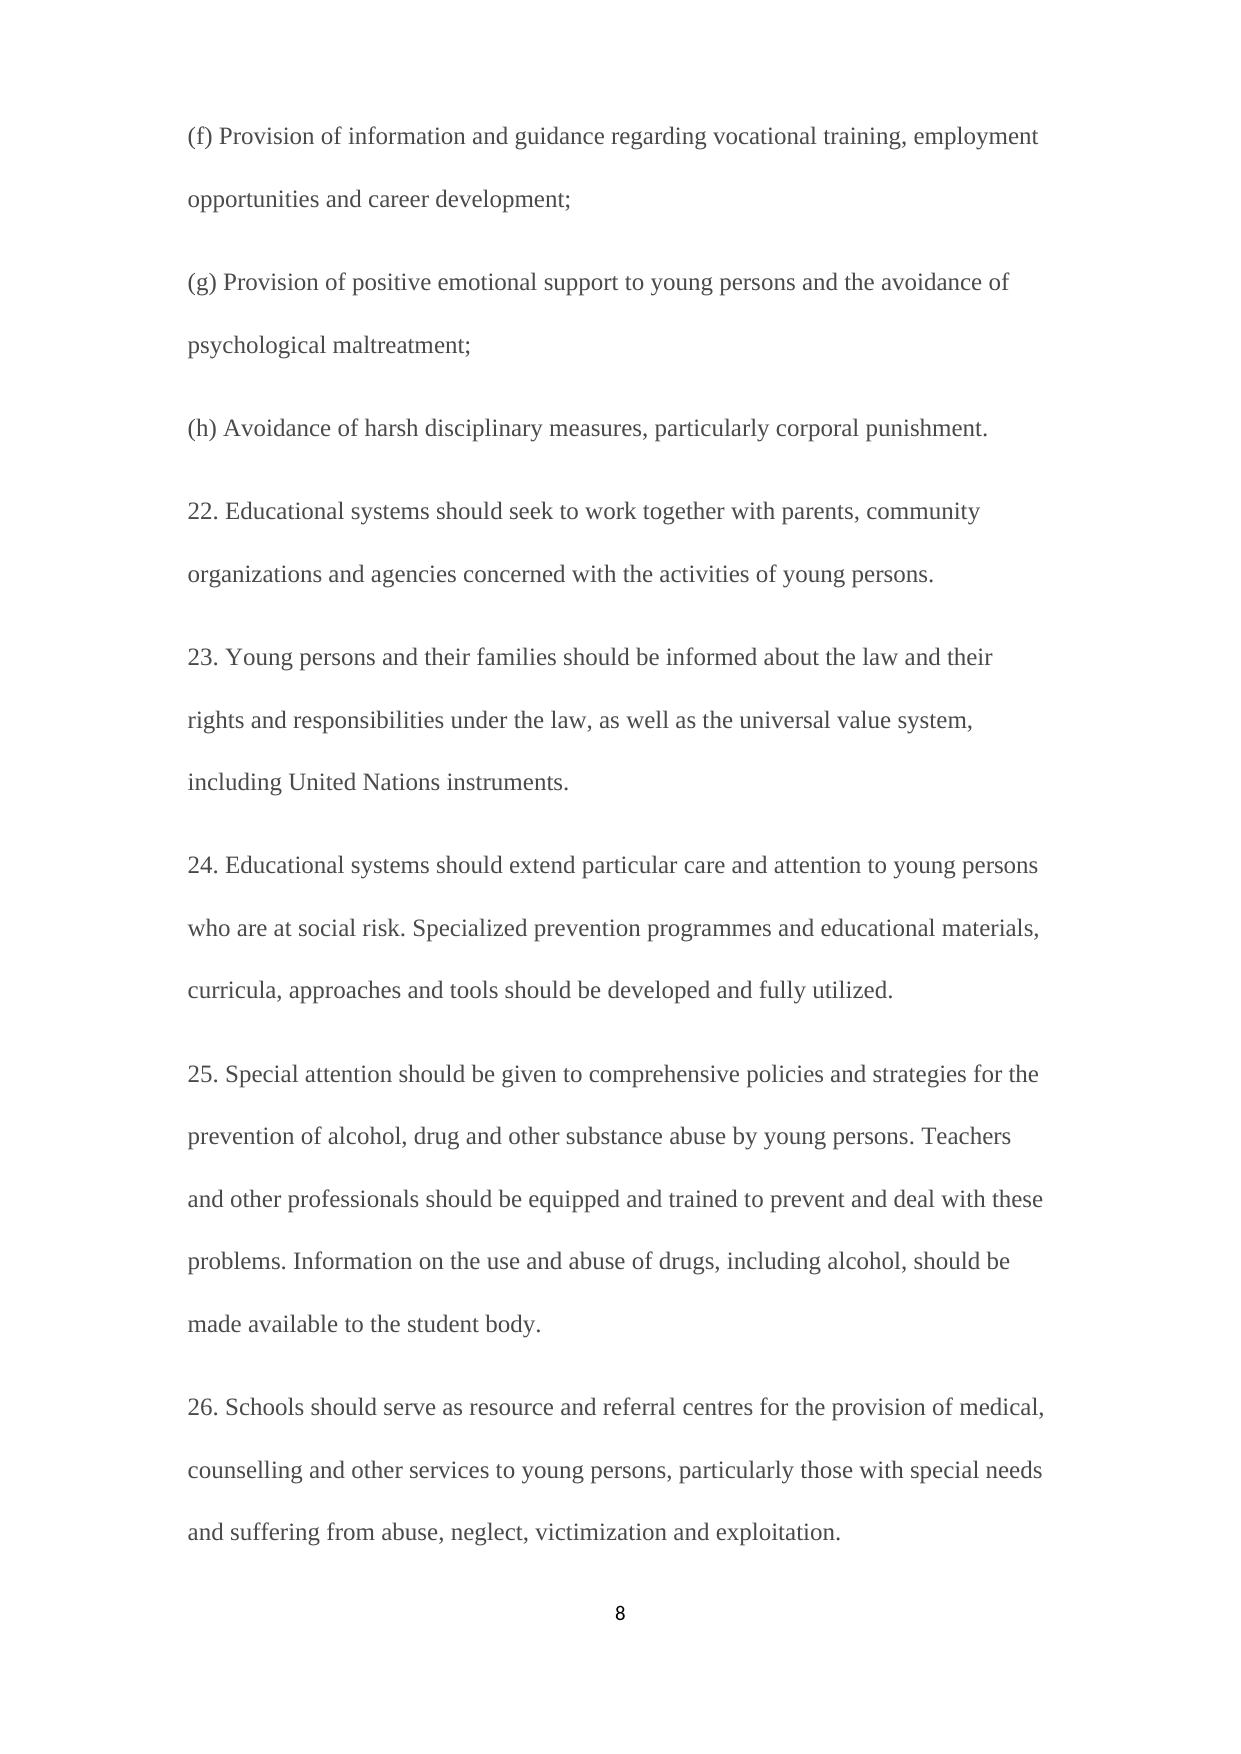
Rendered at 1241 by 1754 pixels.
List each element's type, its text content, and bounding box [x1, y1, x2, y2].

text 24. Educational systems should extend particular care and attention to young persons who are at social risk. Specialized prevention programmes and educational materials, curricula, approaches and tools should be developed and fully utilized. [187, 823, 1053, 1011]
text (h) Avoidance of harsh disciplinary measures, particularly corporal punishment. [187, 386, 1053, 448]
text 23. Young persons and their families should be informed about the law and their rights and responsibilities under the law, as well as the universal value system, including United Nations instruments. [187, 615, 1053, 802]
text 22. Educational systems should seek to work together with parents, community organizations and agencies concerned with the activities of young persons. [187, 469, 1053, 594]
text (g) Provision of positive emotional support to young persons and the avoidance of psychological maltreatment; [187, 240, 1053, 365]
text (f) Provision of information and guidance regarding vocational training, employment opportunities and career development; [187, 94, 1053, 219]
text 26. Schools should serve as resource and referral centres for the provision of medical, counselling and other services to young persons, particularly those with special needs and suffering from abuse, neglect, victimization and exploitation. [187, 1365, 1053, 1552]
text 25. Special attention should be given to comprehensive policies and strategies for the prevention of alcohol, drug and other substance abuse by young persons. Teachers and other professionals should be equipped and trained to prevent and deal with these problems. Information on the use and abuse of drugs, including alcohol, should be made available to the student body. [187, 1032, 1053, 1344]
